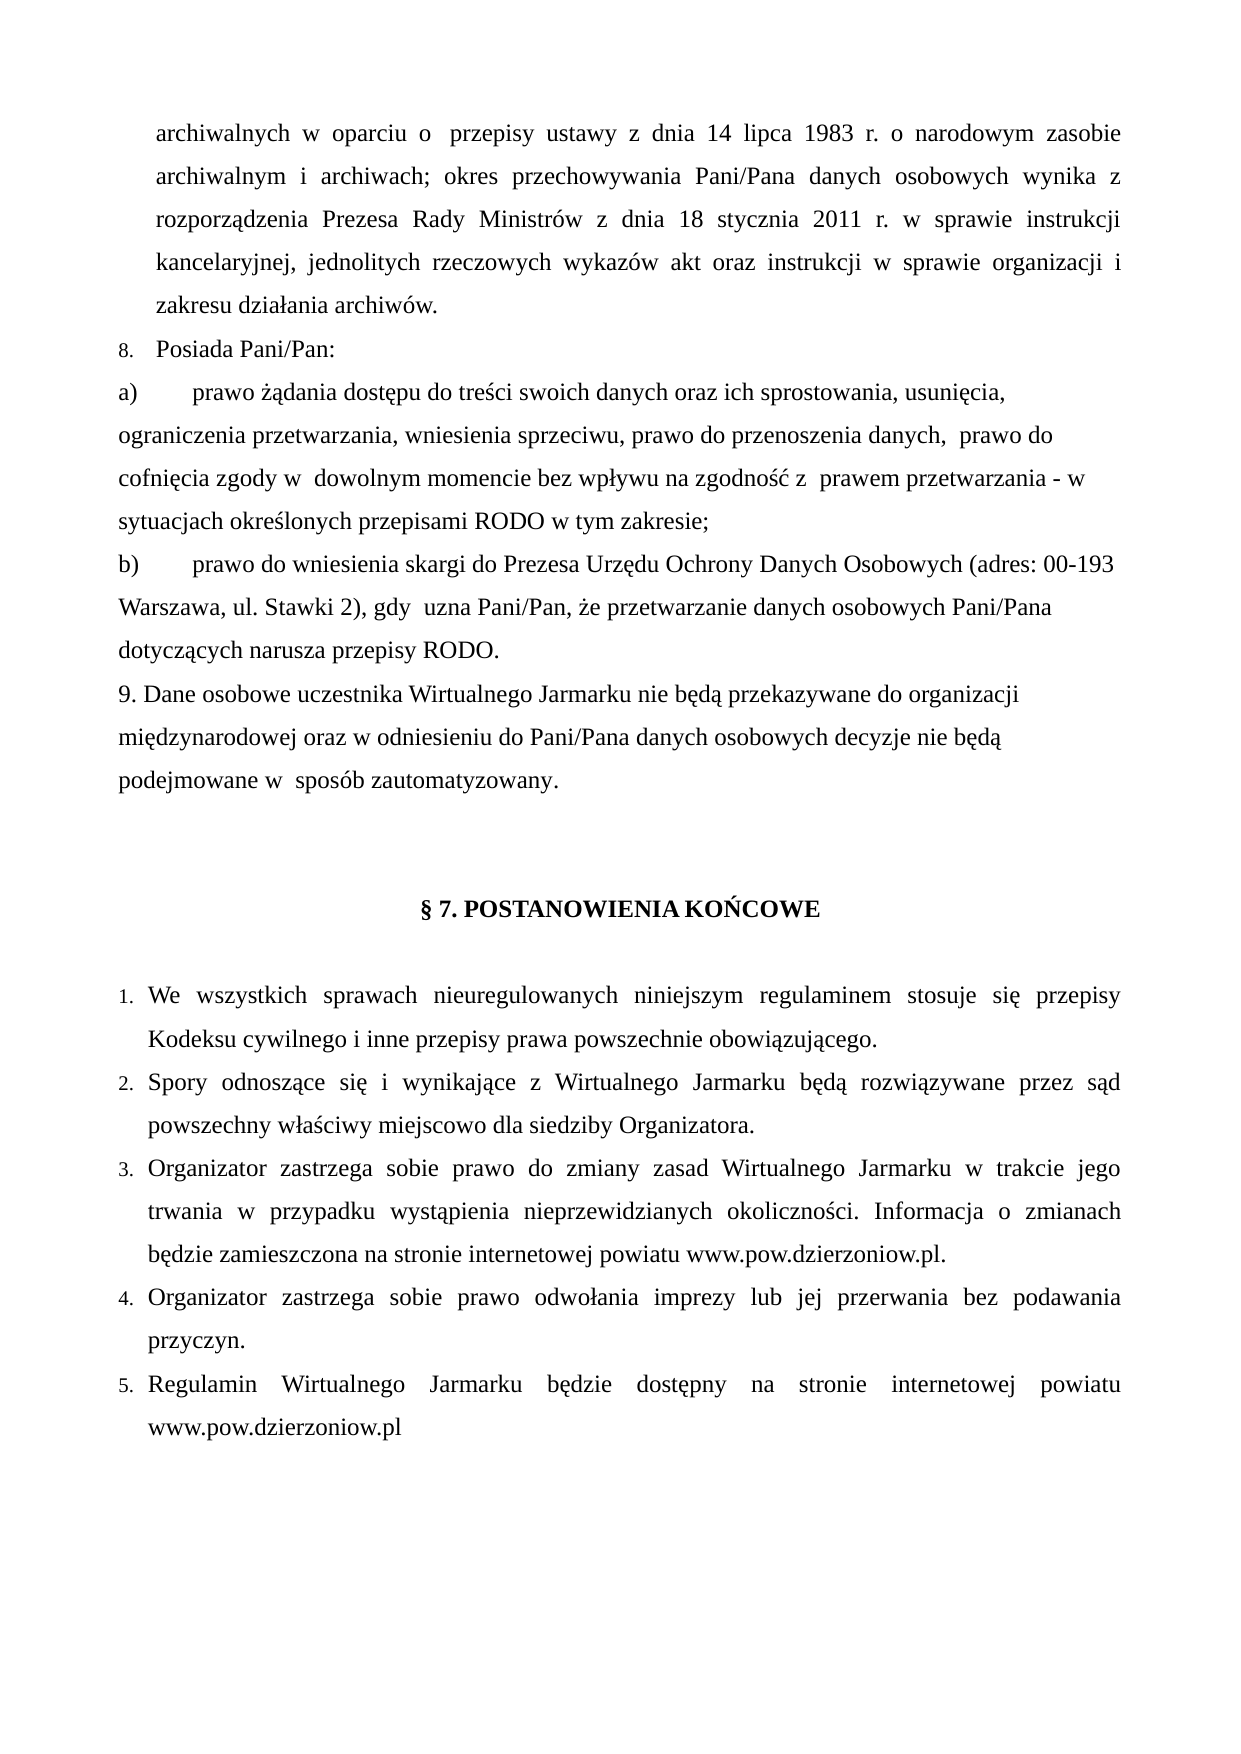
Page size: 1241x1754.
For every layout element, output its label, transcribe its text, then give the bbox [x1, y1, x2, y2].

list Spory odnoszące się i wynikające z Wirtualnego Jarmarku będą rozwiązywane przez sąd powszechny właściwy miejscowo dla siedziby Organizatora. [118, 1067, 1122, 1139]
list We wszystkich sprawach nieuregulowanych niniejszym regulaminem stosuje się przepisy Kodeksu cywilnego i inne przepisy prawa powszechnie obowiązującego. [118, 981, 1122, 1052]
list Organizator zastrzega sobie prawo do zmiany zasad Wirtualnego Jarmarku w trakcie jego trwania w przypadku wystąpienia nieprzewidzianych okoliczności. Informacja o zmianach będzie zamieszczona na stronie internetowej powiatu www.pow.dzierzoniow.pl. [118, 1153, 1122, 1268]
list Regulamin Wirtualnego Jarmarku będzie dostępny na stronie internetowej powiatu www.pow.dzierzoniow.pl [118, 1369, 1122, 1441]
list archiwalnych w oparciu o przepisy ustawy z dnia 14 lipca 1983 r. o narodowym zasobie archiwalnym i archiwach; okres przechowywania Pani/Pana danych osobowych wynika z rozporządzenia Prezesa Rady Ministrów z dnia 18 stycznia 2011 r. w sprawie instrukcji kancelaryjnej, jednolitych rzeczowych wykazów akt oraz instrukcji w sprawie organizacji i zakresu działania archiwów. [118, 118, 1122, 319]
list Organizator zastrzega sobie prawo odwołania imprezy lub jej przerwania bez podawania przyczyn. [118, 1282, 1122, 1354]
text § 7. POSTANOWIENIA KOŃCOWE [118, 894, 1122, 923]
list Posiada Pani/Pan: [118, 334, 1122, 362]
text 9. Dane osobowe uczestnika Wirtualnego Jarmarku nie będą przekazywane do organizacji międzynarodowej oraz w odniesieniu do Pani/Pana danych osobowych decyzje nie będą podejmowane w sposób zautomatyzowany. [118, 679, 1122, 794]
text b) prawo do wniesienia skargi do Prezesa Urzędu Ochrony Danych Osobowych (adres: 00-193 Warszawa, ul. Stawki 2), gdy uzna Pani/Pan, że przetwarzanie danych osobowych Pani/Pana dotyczących narusza przepisy RODO. [118, 549, 1122, 664]
text a) prawo żądania dostępu do treści swoich danych oraz ich sprostowania, usunięcia, ograniczenia przetwarzania, wniesienia sprzeciwu, prawo do przenoszenia danych, prawo do cofnięcia zgody w dowolnym momencie bez wpływu na zgodność z prawem przetwarzania - w sytuacjach określonych przepisami RODO w tym zakresie; [118, 377, 1122, 535]
